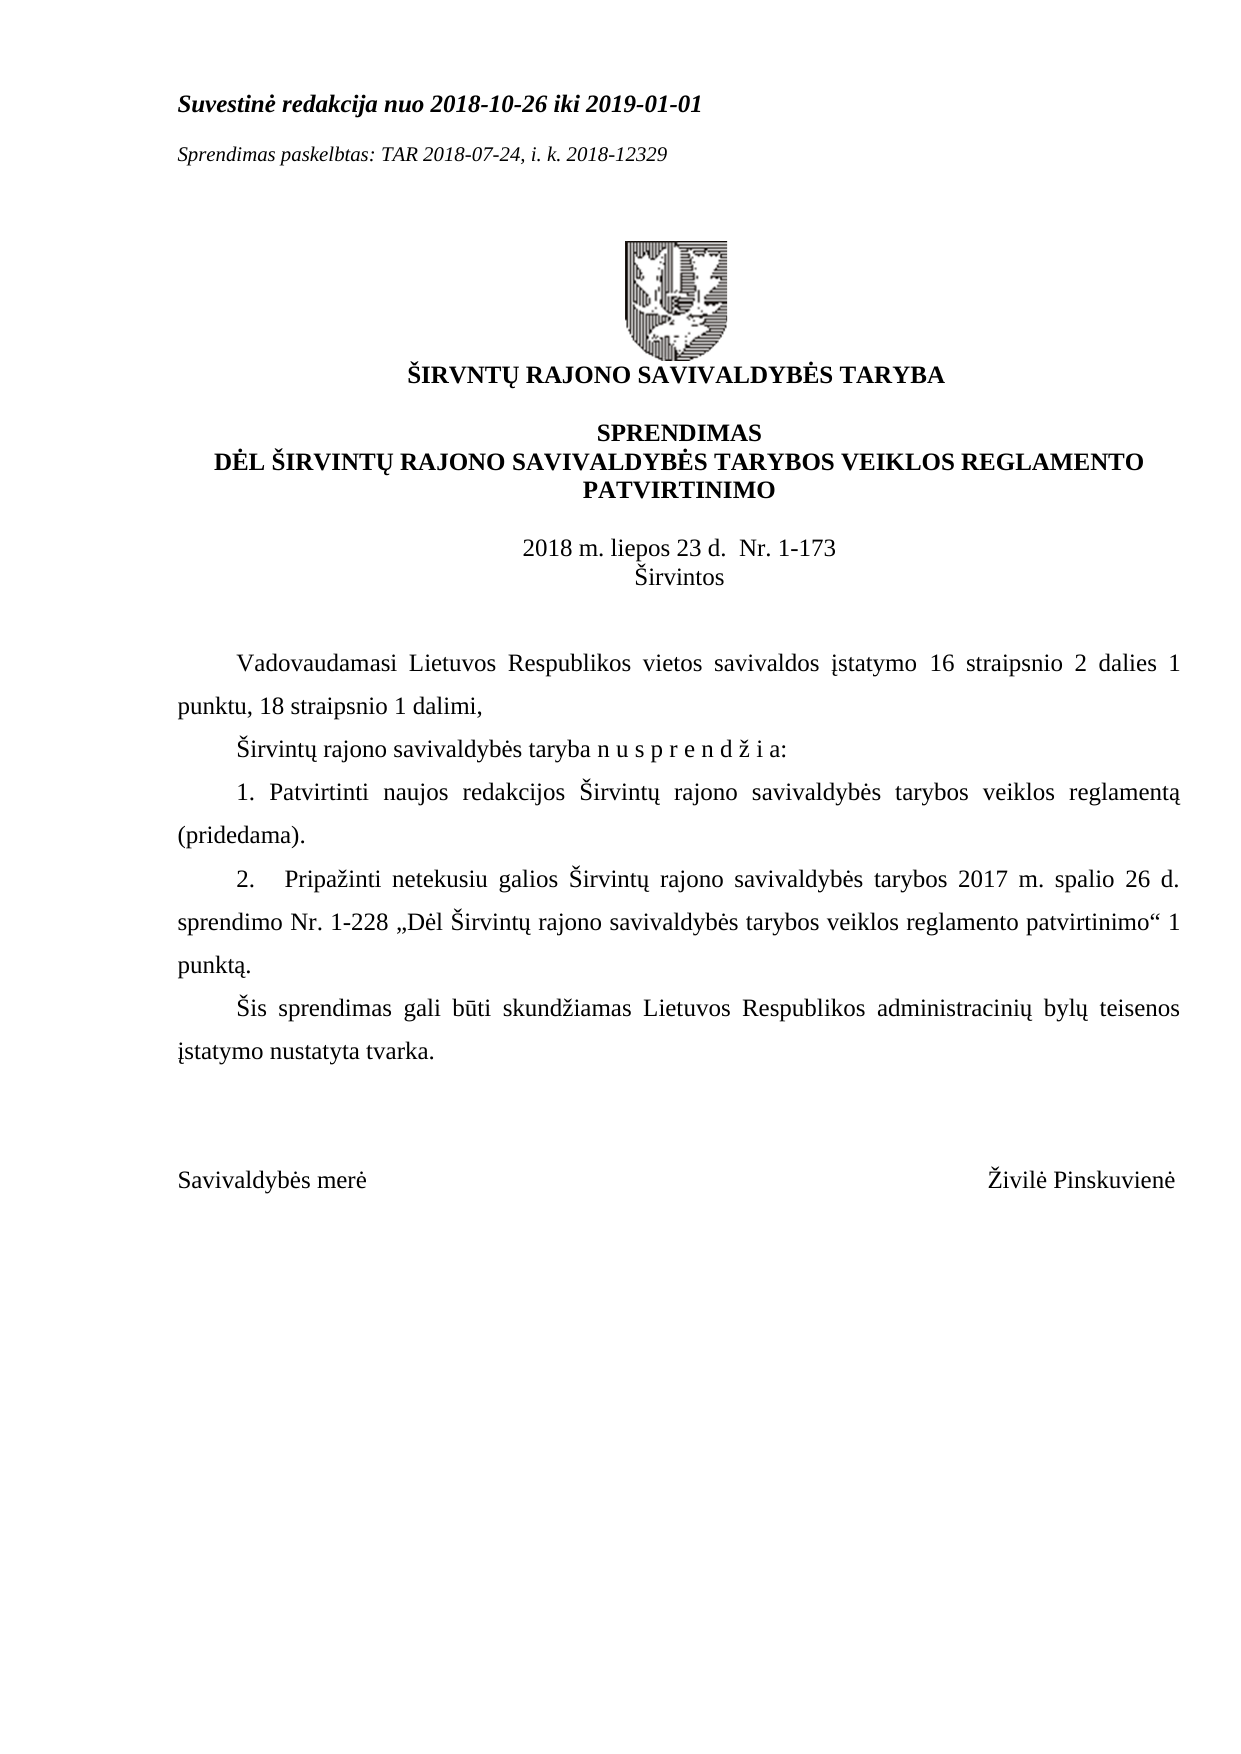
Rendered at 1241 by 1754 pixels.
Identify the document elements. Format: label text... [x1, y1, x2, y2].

text Širvintų rajono savivaldybės taryba n u s p r e n d ž i a: [177, 734, 1181, 763]
text 2. Pripažinti netekusiu galios Širvintų rajono savivaldybės tarybos 2017 m. spalio 26 d. sprendimo Nr. 1-228 „Dėl Širvintų rajono savivaldybės tarybos veiklos reglamento patvirtinimo“ 1 punktą. [177, 864, 1181, 979]
text Širvintos [177, 562, 1181, 591]
text 2018 m. liepos 23 d. Nr. 1-173 [177, 533, 1181, 562]
text Šis sprendimas gali būti skundžiamas Lietuvos Respublikos administracinių bylų teisenos įstatymo nustatyta tvarka. [177, 993, 1181, 1065]
text Suvestinė redakcija nuo 2018-10-26 iki 2019-01-01 [177, 89, 1181, 117]
text Savivaldybės merė Živilė Pinskuvienė [177, 1166, 1181, 1194]
text 1. Patvirtinti naujos redakcijos Širvintų rajono savivaldybės tarybos veiklos reglamentą (pridedama). [177, 777, 1181, 849]
text ŠIRVNTŲ RAJONO SAVIVALDYBĖS TARYBA [177, 361, 1181, 389]
text Sprendimas paskelbtas: TAR 2018-07-24, i. k. 2018-12329 [177, 141, 1181, 166]
text SPRENDIMAS [177, 418, 1181, 447]
text DĖL ŠIRVINTŲ RAJONO SAVIVALDYBĖS TARYBOS VEIKLOS REGLAMENTO PATVIRTINIMO [177, 447, 1181, 504]
text Vadovaudamasi Lietuvos Respublikos vietos savivaldos įstatymo 16 straipsnio 2 dalies 1 punktu, 18 straipsnio 1 dalimi, [177, 648, 1181, 720]
